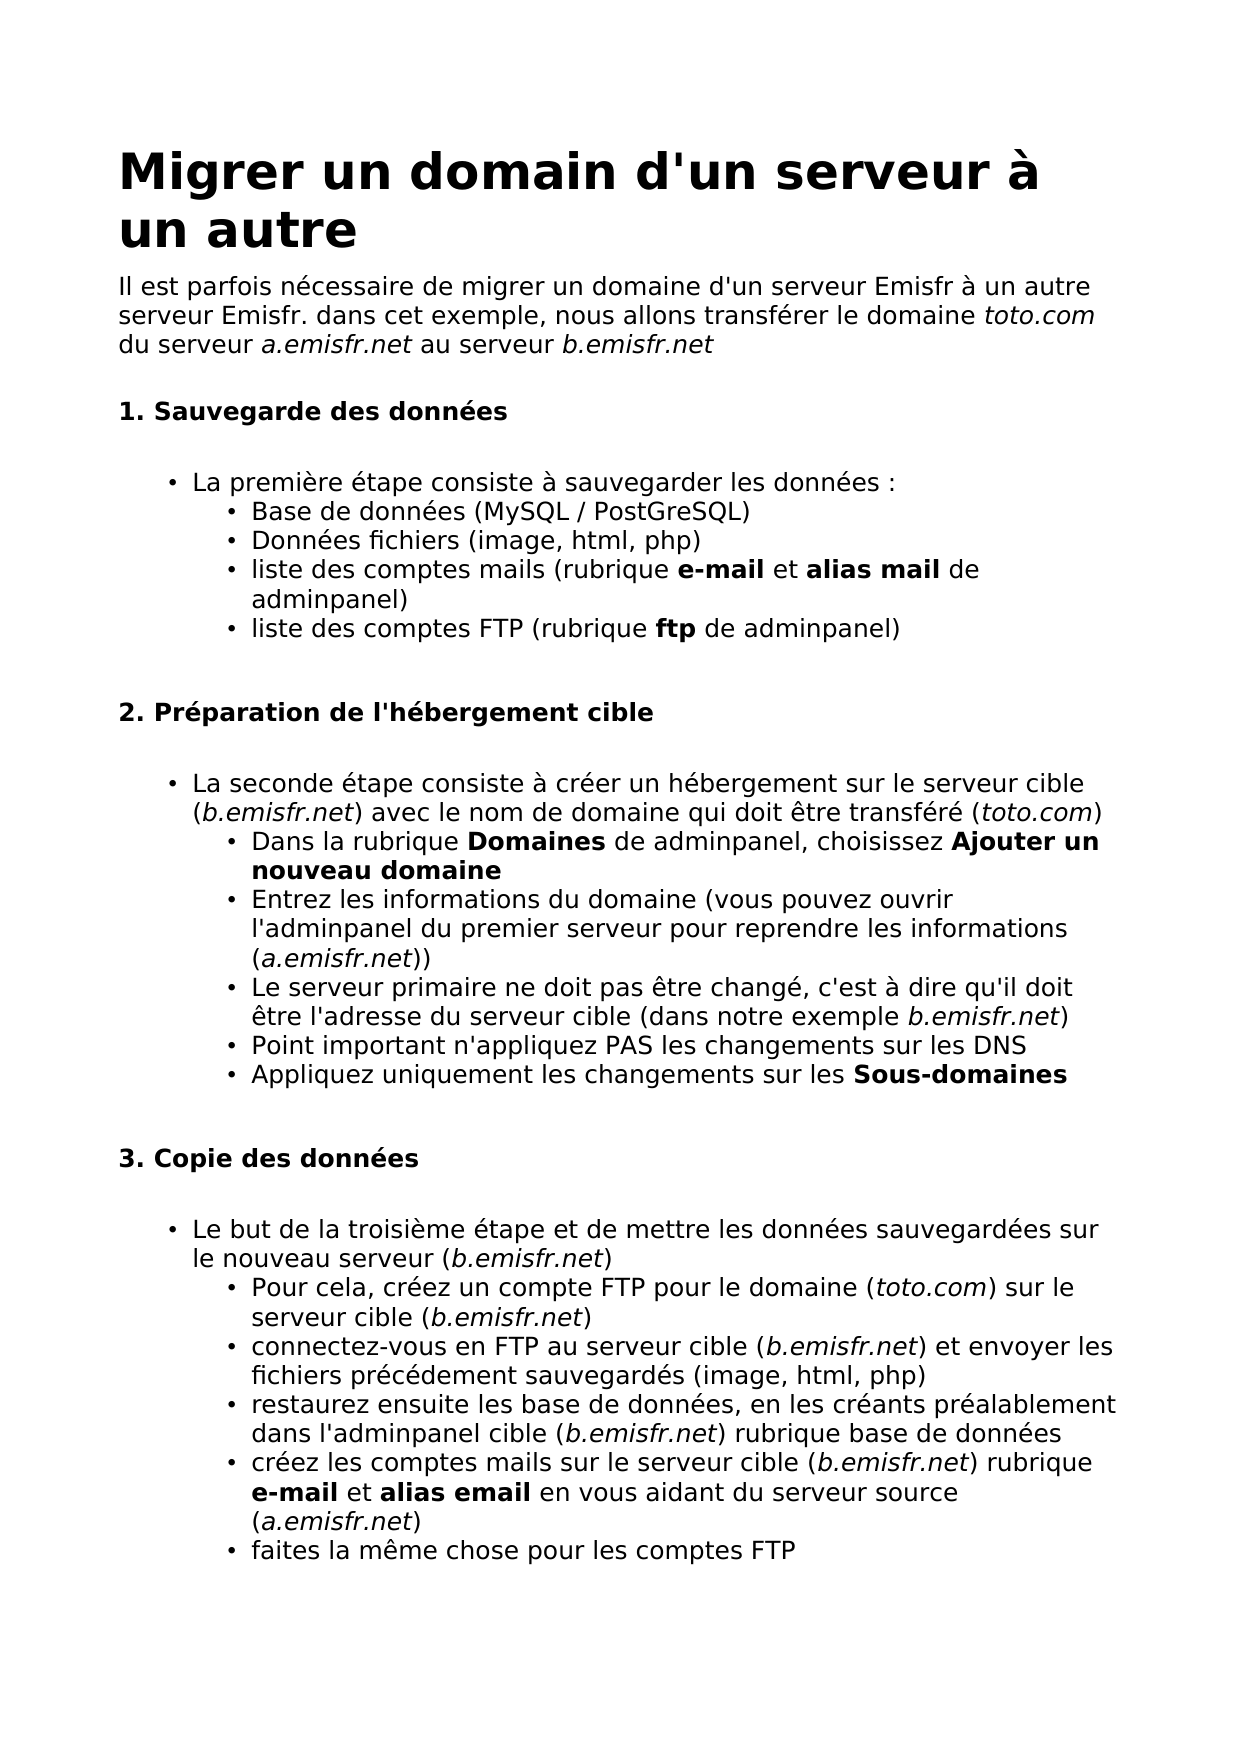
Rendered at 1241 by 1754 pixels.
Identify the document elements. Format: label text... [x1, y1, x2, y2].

list liste des comptes FTP (rubrique ftp de adminpanel) [236, 614, 1122, 643]
list restaurez ensuite les base de données, en les créants préalablement dans l'adminpanel cible (b.emisfr.net) rubrique base de données [236, 1390, 1122, 1449]
list Le serveur primaire ne doit pas être changé, c'est à dire qu'il doit être l'adresse du serveur cible (dans notre exemple b.emisfr.net) [236, 973, 1122, 1031]
text Il est parfois nécessaire de migrer un domaine d'un serveur Emisfr à un autre serveur Emisfr. dans cet exemple, nous allons transférer le domaine toto.com du serveur a.emisfr.net au serveur b.emisfr.net [118, 272, 1122, 359]
list Dans la rubrique Domaines de adminpanel, choisissez Ajouter un nouveau domaine [236, 827, 1122, 886]
list La seconde étape consiste à créer un hébergement sur le serveur cible (b.emisfr.net) avec le nom de domaine qui doit être transféré (toto.com) [177, 769, 1122, 827]
list Point important n'appliquez PAS les changements sur les DNS [236, 1031, 1122, 1061]
list Données fichiers (image, html, php) [236, 527, 1122, 556]
list Le but de la troisième étape et de mettre les données sauvegardées sur le nouveau serveur (b.emisfr.net) [177, 1215, 1122, 1274]
list Appliquez uniquement les changements sur les Sous-domaines [236, 1061, 1122, 1090]
subtitle 1. Sauvegarde des données [118, 397, 1122, 426]
list liste des comptes mails (rubrique e-mail et alias mail de adminpanel) [236, 556, 1122, 614]
list connectez-vous en FTP au serveur cible (b.emisfr.net) et envoyer les fichiers précédement sauvegardés (image, html, php) [236, 1332, 1122, 1390]
list faites la même chose pour les comptes FTP [236, 1536, 1122, 1565]
list La première étape consiste à sauvegarder les données : [177, 468, 1122, 497]
list Entrez les informations du domaine (vous pouvez ouvrir l'adminpanel du premier serveur pour reprendre les informations (a.emisfr.net)) [236, 886, 1122, 973]
subtitle Migrer un domain d'un serveur à un autre [118, 143, 1122, 259]
subtitle 2. Préparation de l'hébergement cible [118, 698, 1122, 727]
list Pour cela, créez un compte FTP pour le domaine (toto.com) sur le serveur cible (b.emisfr.net) [236, 1274, 1122, 1332]
list créez les comptes mails sur le serveur cible (b.emisfr.net) rubrique e-mail et alias email en vous aidant du serveur source (a.emisfr.net) [236, 1449, 1122, 1536]
list Base de données (MySQL / PostGreSQL) [236, 497, 1122, 527]
subtitle 3. Copie des données [118, 1144, 1122, 1173]
